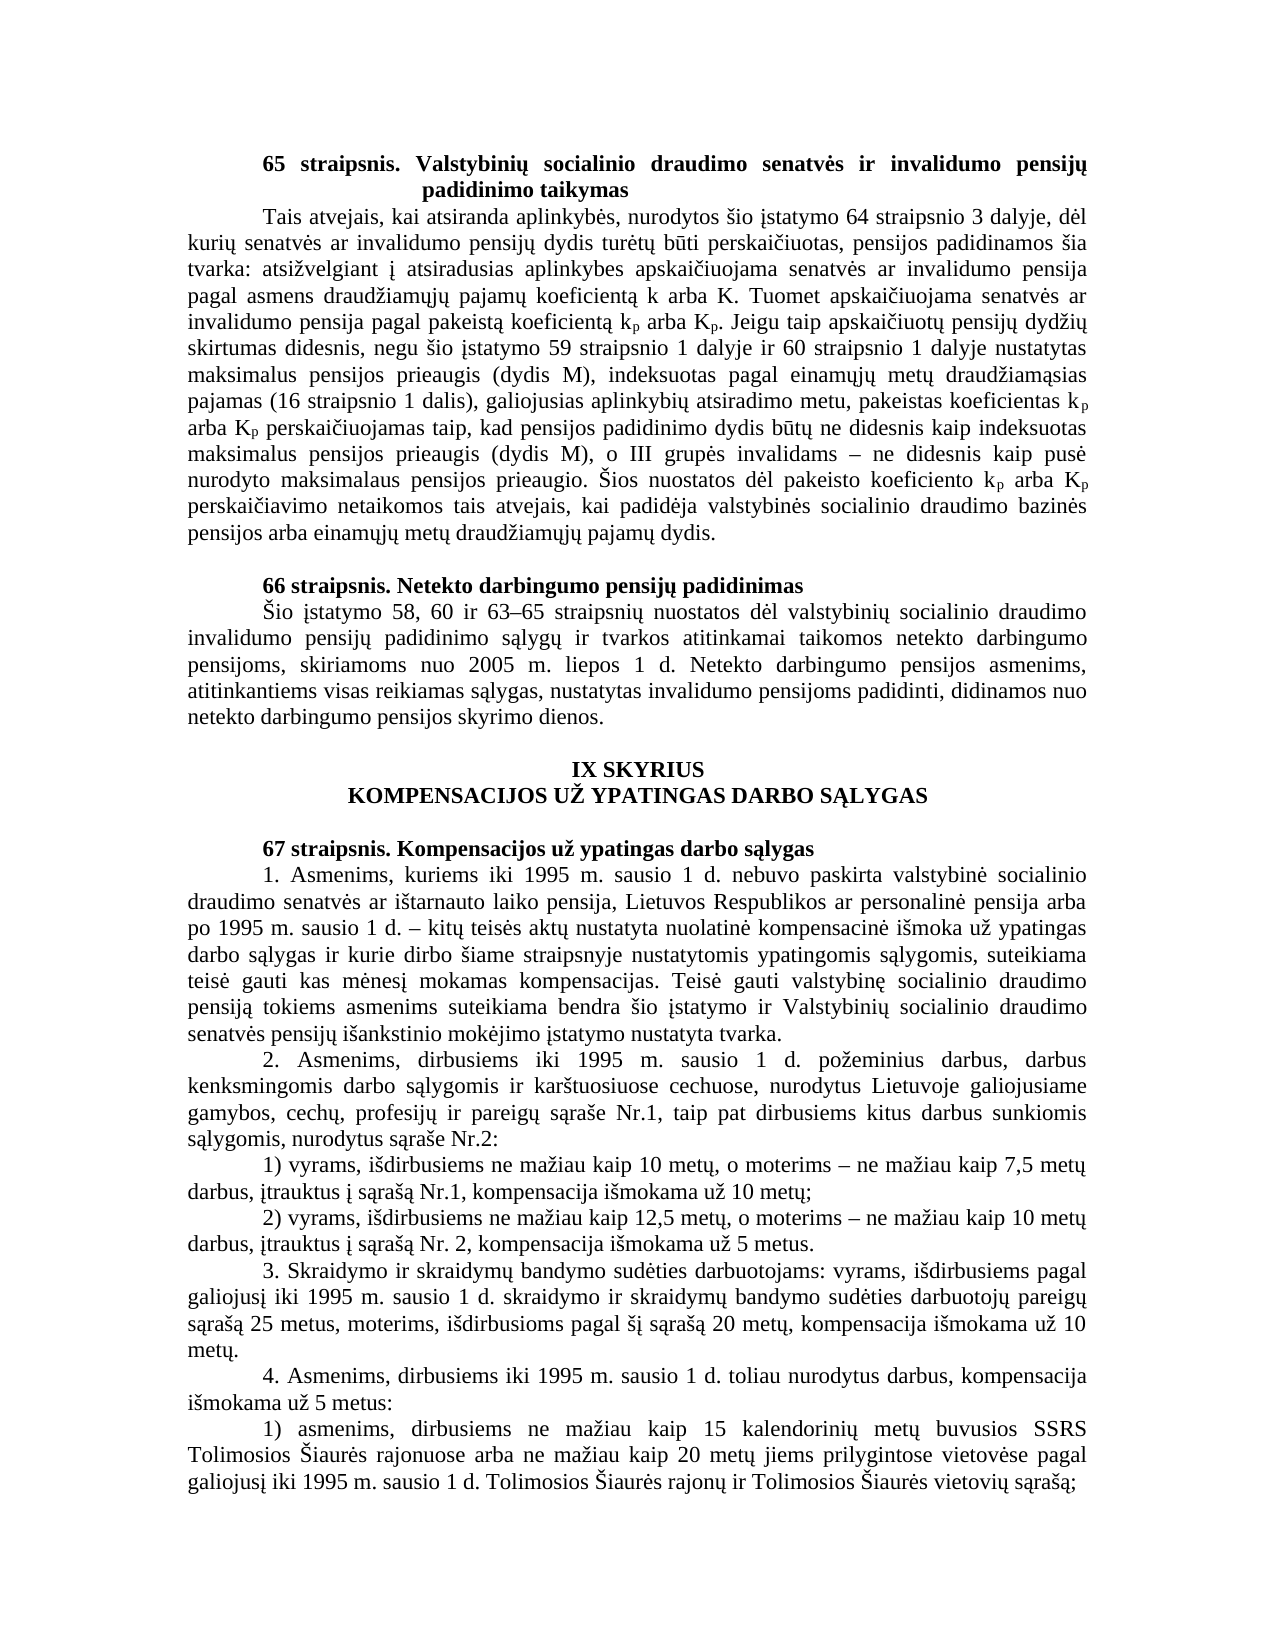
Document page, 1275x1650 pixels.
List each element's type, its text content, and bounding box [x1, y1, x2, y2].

text Tais atvejais, kai atsiranda aplinkybės, nurodytos šio įstatymo 64 straipsnio 3 dalyje, dėl kurių senatvės ar invalidumo pensijų dydis turėtų būti perskaičiuotas, pensijos padidinamos šia tvarka: atsižvelgiant į atsiradusias aplinkybes apskaičiuojama senatvės ar invalidumo pensija pagal asmens draudžiamųjų pajamų koeficientą k arba K. Tuomet apskaičiuojama senatvės ar invalidumo pensija pagal pakeistą koeficientą kp arba Kp. Jeigu taip apskaičiuotų pensijų dydžių skirtumas didesnis, negu šio įstatymo 59 straipsnio 1 dalyje ir 60 straipsnio 1 dalyje nustatytas maksimalus pensijos prieaugis (dydis M), indeksuotas pagal einamųjų metų draudžiamąsias pajamas (16 straipsnio 1 dalis), galiojusias aplinkybių atsiradimo metu, pakeistas koeficientas kp arba Kp perskaičiuojamas taip, kad pensijos padidinimo dydis būtų ne didesnis kaip indeksuotas maksimalus pensijos prieaugis (dydis M), o III grupės invalidams – ne didesnis kaip pusė nurodyto maksimalaus pensijos prieaugio. Šios nuostatos dėl pakeisto koeficiento kp arba Kp perskaičiavimo netaikomos tais atvejais, kai padidėja valstybinės socialinio draudimo bazinės pensijos arba einamųjų metų draudžiamųjų pajamų dydis. [187, 203, 1088, 545]
text Šio įstatymo 58, 60 ir 63–65 straipsnių nuostatos dėl valstybinių socialinio draudimo invalidumo pensijų padidinimo sąlygų ir tvarkos atitinkamai taikomos netekto darbingumo pensijoms, skiriamoms nuo 2005 m. liepos 1 d. Netekto darbingumo pensijos asmenims, atitinkantiems visas reikiamas sąlygas, nustatytas invalidumo pensijoms padidinti, didinamos nuo netekto darbingumo pensijos skyrimo dienos. [187, 598, 1088, 730]
text 1) asmenims, dirbusiems ne mažiau kaip 15 kalendorinių metų buvusios SSRS Tolimosios Šiaurės rajonuose arba ne mažiau kaip 20 metų jiems prilygintose vietovėse pagal galiojusį iki 1995 m. sausio 1 d. Tolimosios Šiaurės rajonų ir Tolimosios Šiaurės vietovių sąrašą; [187, 1415, 1088, 1494]
text IX SKYRIUS [187, 756, 1088, 782]
text 4. Asmenims, dirbusiems iki 1995 m. sausio 1 d. toliau nurodytus darbus, kompensacija išmokama už 5 metus: [187, 1362, 1088, 1415]
text 1. Asmenims, kuriems iki 1995 m. sausio 1 d. nebuvo paskirta valstybinė socialinio draudimo senatvės ar ištarnauto laiko pensija, Lietuvos Respublikos ar personalinė pensija arba po 1995 m. sausio 1 d. – kitų teisės aktų nustatyta nuolatinė kompensacinė išmoka už ypatingas darbo sąlygas ir kurie dirbo šiame straipsnyje nustatytomis ypatingomis sąlygomis, suteikiama teisė gauti kas mėnesį mokamas kompensacijas. Teisė gauti valstybinę socialinio draudimo pensiją tokiems asmenims suteikiama bendra šio įstatymo ir Valstybinių socialinio draudimo senatvės pensijų išankstinio mokėjimo įstatymo nustatyta tvarka. [187, 862, 1088, 1046]
text 3. Skraidymo ir skraidymų bandymo sudėties darbuotojams: vyrams, išdirbusiems pagal galiojusį iki 1995 m. sausio 1 d. skraidymo ir skraidymų bandymo sudėties darbuotojų pareigų sąrašą 25 metus, moterims, išdirbusioms pagal šį sąrašą 20 metų, kompensacija išmokama už 10 metų. [187, 1257, 1088, 1362]
text 2) vyrams, išdirbusiems ne mažiau kaip 12,5 metų, o moterims – ne mažiau kaip 10 metų darbus, įtrauktus į sąrašą Nr. 2, kompensacija išmokama už 5 metus. [187, 1204, 1088, 1257]
text 1) vyrams, išdirbusiems ne mažiau kaip 10 metų, o moterims – ne mažiau kaip 7,5 metų darbus, įtrauktus į sąrašą Nr.1, kompensacija išmokama už 10 metų; [187, 1151, 1088, 1204]
text 65 straipsnis. Valstybinių socialinio draudimo senatvės ir invalidumo pensijų padidinimo taikymas [262, 150, 1088, 203]
text 67 straipsnis. Kompensacijos už ypatingas darbo sąlygas [187, 835, 1088, 862]
text 66 straipsnis. Netekto darbingumo pensijų padidinimas [187, 572, 1088, 598]
text KOMPENSACIJOS UŽ YPATINGAS DARBO SĄLYGAS [187, 782, 1088, 809]
text 2. Asmenims, dirbusiems iki 1995 m. sausio 1 d. požeminius darbus, darbus kenksmingomis darbo sąlygomis ir karštuosiuose cechuose, nurodytus Lietuvoje galiojusiame gamybos, cechų, profesijų ir pareigų sąraše Nr.1, taip pat dirbusiems kitus darbus sunkiomis sąlygomis, nurodytus sąraše Nr.2: [187, 1046, 1088, 1151]
